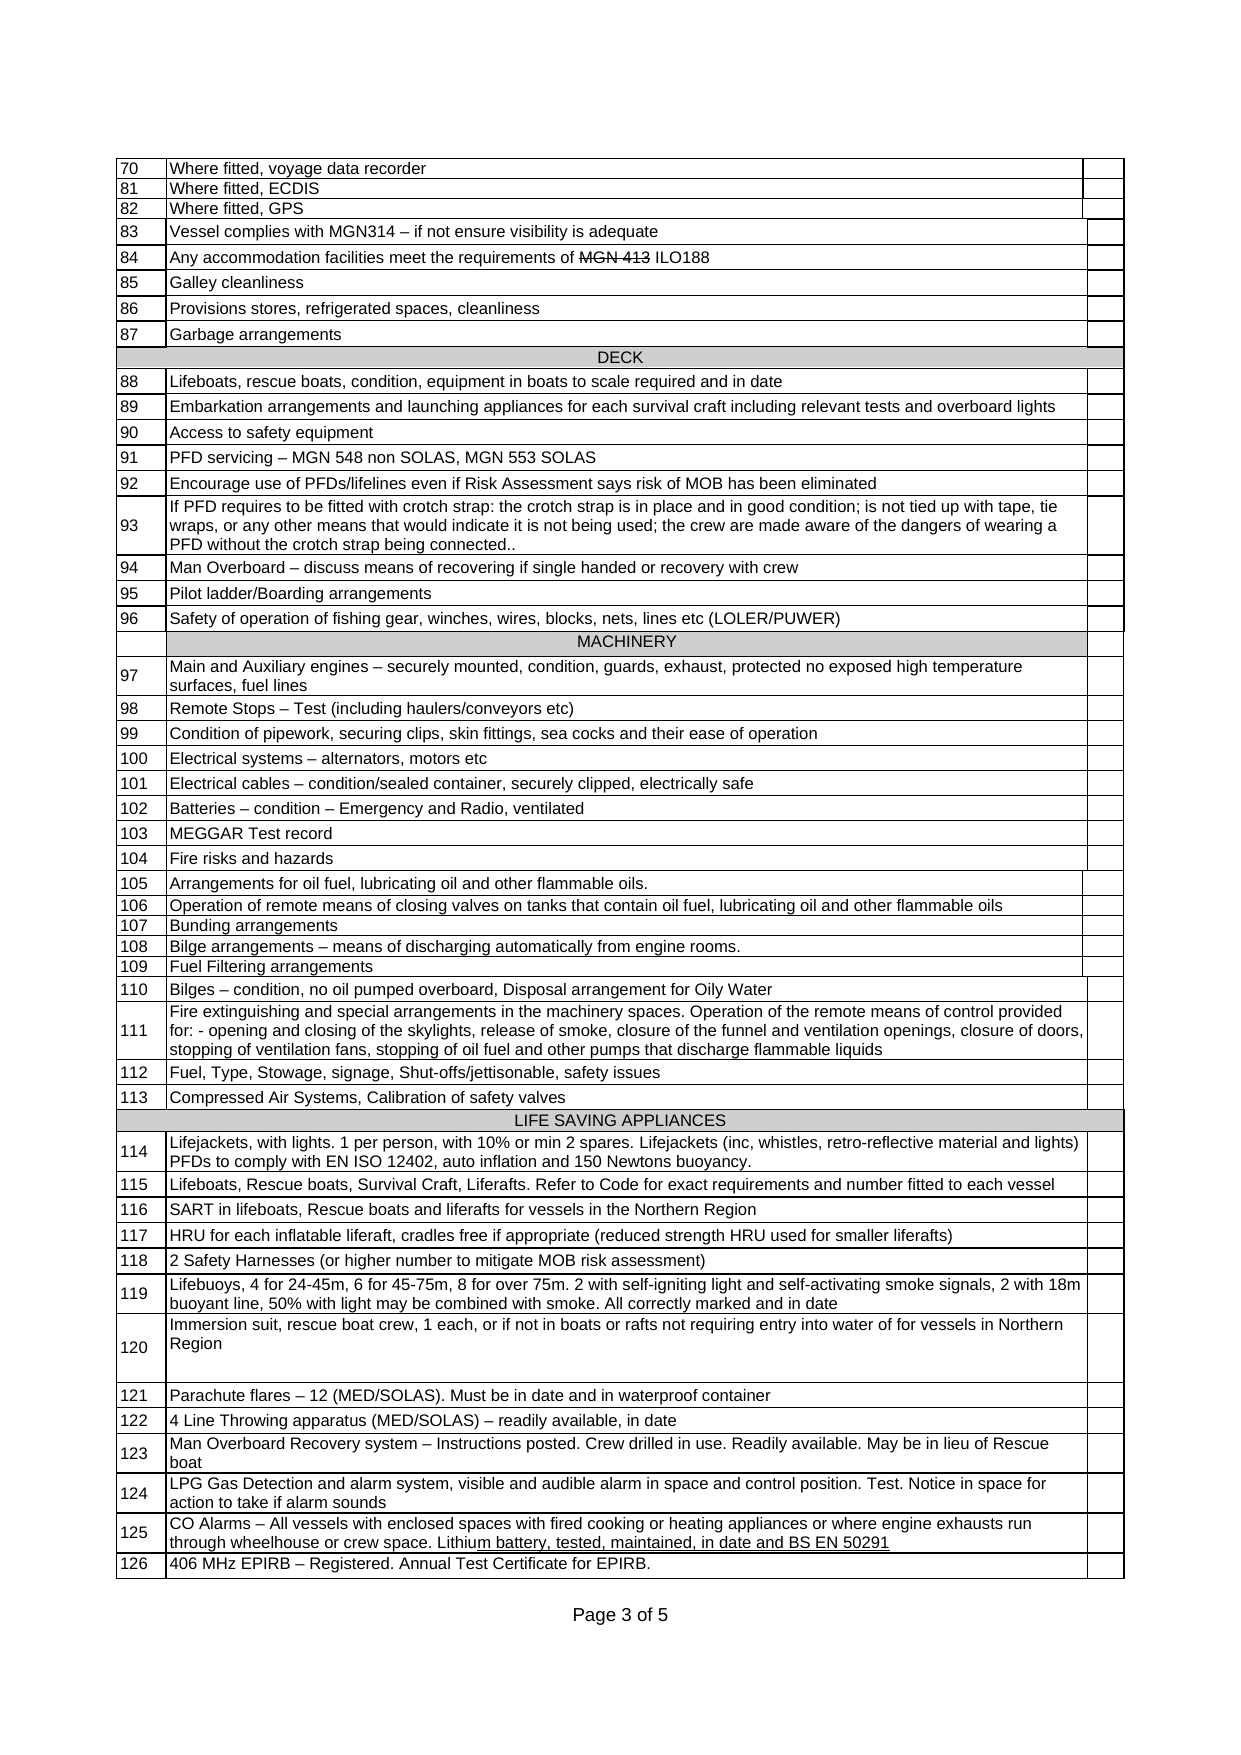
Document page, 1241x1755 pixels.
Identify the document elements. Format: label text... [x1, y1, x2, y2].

table_cell 96 [117, 607, 165, 631]
table_cell Electrical cables – condition/sealed container, securely clipped, electrically safe [167, 771, 1087, 795]
table_cell Immersion suit, rescue boat crew, 1 each, or if not in boats or rafts not requiring entry into water of for vessels in Northern Region [167, 1314, 1087, 1381]
table_cell [1088, 657, 1123, 695]
table_cell Bunding arrangements [167, 916, 1082, 935]
table_cell [1088, 632, 1123, 656]
table_cell 115 [117, 1172, 165, 1196]
table_cell Man Overboard Recovery system – Instructions posted. Crew drilled in use. Readily available. May be in lieu of Rescue boat [167, 1434, 1087, 1472]
table_cell 125 [117, 1514, 165, 1552]
table_cell [1083, 957, 1123, 976]
table_cell 102 [117, 796, 166, 820]
table_cell 92 [117, 471, 165, 495]
table_cell [1088, 1060, 1123, 1084]
table_cell CO Alarms – All vessels with enclosed spaces with fired cooking or heating appliances or where engine exhausts run through wheelhouse or crew space. Lithium battery, tested, maintained, in date and BS EN 50291 [167, 1514, 1087, 1552]
table_cell 87 [117, 322, 165, 346]
table_cell [1088, 1474, 1123, 1512]
table_cell Where fitted, GPS [167, 199, 1082, 218]
table_cell [1088, 977, 1123, 1001]
table_cell Electrical systems – alternators, motors etc [167, 746, 1087, 770]
table_cell HRU for each inflatable liferaft, cradles free if appropriate (reduced strength HRU used for smaller liferafts) [167, 1223, 1087, 1247]
table_cell Parachute flares – 12 (MED/SOLAS). Must be in date and in waterproof container [167, 1383, 1087, 1407]
table_cell [1088, 322, 1123, 346]
table_cell Encourage use of PFDs/lifelines even if Risk Assessment says risk of MOB has been eliminated [167, 471, 1087, 495]
table_cell Batteries – condition – Emergency and Radio, ventilated [167, 796, 1087, 820]
table_cell Compressed Air Systems, Calibration of safety valves [167, 1085, 1087, 1109]
table_cell Access to safety equipment [167, 420, 1087, 444]
table_cell 98 [117, 696, 166, 720]
table_cell [1084, 159, 1123, 178]
table_cell 83 [117, 219, 165, 244]
table_cell Where fitted, voyage data recorder [167, 159, 1082, 178]
table_cell [1088, 471, 1123, 495]
table_cell 123 [117, 1434, 165, 1472]
table_cell 101 [117, 771, 166, 795]
table_cell [1088, 1249, 1123, 1273]
table_cell 4 Line Throwing apparatus (MED/SOLAS) – readily available, in date [167, 1408, 1087, 1432]
table_cell 126 [117, 1554, 165, 1578]
table_cell 119 [117, 1275, 165, 1313]
table_cell 93 [117, 497, 165, 554]
table_cell [1088, 1223, 1123, 1247]
table_cell LPG Gas Detection and alarm system, visible and audible alarm in space and control position. Test. Notice in space for action to take if alarm sounds [167, 1474, 1087, 1512]
table_cell DECK [117, 347, 1123, 367]
table_cell Bilge arrangements – means of discharging automatically from engine rooms. [167, 936, 1082, 956]
table_cell [1088, 721, 1123, 745]
table_cell 108 [117, 936, 166, 956]
table_cell [1088, 497, 1123, 554]
table_cell 95 [117, 581, 165, 605]
table_cell Bilges – condition, no oil pumped overboard, Disposal arrangement for Oily Water [167, 977, 1087, 1001]
table_cell [1083, 199, 1123, 218]
table_cell Safety of operation of fishing gear, winches, wires, blocks, nets, lines etc (LOLER/PUWER) [167, 606, 1087, 631]
table_cell 103 [117, 821, 166, 845]
table_cell [1088, 395, 1123, 418]
table_cell Lifebuoys, 4 for 24-45m, 6 for 45-75m, 8 for over 75m. 2 with self-igniting light and self-activating smoke signals, 2 with 18m buoyant line, 50% with light may be combined with smoke. All correctly marked and in date [167, 1275, 1087, 1313]
table_cell If PFD requires to be fitted with crotch strap: the crotch strap is in place and in good condition; is not tied up with tape, tie wraps, or any other means that would indicate it is not being used; the crew are made aware of the dangers of wearing a PFD without the crotch strap being connected.. [167, 496, 1087, 554]
table_cell Vessel complies with MGN314 – if not ensure visibility is adequate [167, 219, 1087, 244]
table_cell 100 [117, 746, 166, 770]
table_cell MACHINERY [167, 632, 1087, 656]
table_cell Pilot ladder/Boarding arrangements [167, 581, 1087, 605]
table_cell 122 [117, 1408, 165, 1432]
table_cell Where fitted, ECDIS [167, 179, 1082, 198]
table_cell [1083, 916, 1123, 935]
table_cell LIFE SAVING APPLIANCES [117, 1110, 1123, 1131]
table_cell [117, 632, 166, 656]
table_cell PFD servicing – MGN 548 non SOLAS, MGN 553 SOLAS [167, 445, 1087, 469]
table_cell [1088, 1554, 1123, 1578]
table_cell 124 [117, 1474, 165, 1512]
table_cell 120 [117, 1314, 165, 1381]
table_cell Fire extinguishing and special arrangements in the machinery spaces. Operation of the remote means of control provided for: - opening and closing of the skylights, release of smoke, closure of the funnel and ventilation openings, closure of doors, stopping of ventilation fans, stopping of oil fuel and other pumps that discharge flammable liquids [167, 1002, 1087, 1059]
table_cell [1088, 1408, 1123, 1432]
table_cell [1088, 607, 1123, 631]
table_cell Provisions stores, refrigerated spaces, cleanliness [167, 296, 1087, 320]
table_cell [1088, 1514, 1123, 1552]
table_cell [1088, 846, 1123, 870]
table_cell [1088, 246, 1123, 269]
table_cell [1088, 1172, 1123, 1196]
table_cell [1083, 871, 1123, 895]
table_cell [1088, 297, 1123, 320]
table_cell Any accommodation facilities meet the requirements of MGN 413 ILO188 [167, 245, 1087, 269]
table_cell Fuel Filtering arrangements [167, 957, 1082, 976]
table_cell SART in lifeboats, Rescue boats and liferafts for vessels in the Northern Region [167, 1198, 1087, 1222]
table_cell [1083, 936, 1123, 956]
table_cell [1088, 1132, 1123, 1171]
table_cell [1088, 556, 1123, 579]
table_cell 85 [117, 271, 165, 295]
table_cell Fuel, Type, Stowage, signage, Shut-offs/jettisonable, safety issues [167, 1060, 1087, 1084]
table_cell [1088, 369, 1123, 393]
table_cell [1088, 1383, 1123, 1407]
table_cell Arrangements for oil fuel, lubricating oil and other flammable oils. [167, 871, 1082, 895]
table_cell 104 [117, 846, 166, 870]
table_cell Condition of pipework, securing clips, skin fittings, sea cocks and their ease of operation [167, 721, 1087, 745]
table_cell 84 [117, 246, 165, 269]
table_cell 121 [117, 1383, 165, 1407]
table_cell 112 [117, 1060, 166, 1084]
table_cell [1088, 696, 1123, 720]
table_cell Embarkation arrangements and launching appliances for each survival craft including relevant tests and overboard lights [167, 394, 1087, 418]
table_cell 97 [117, 657, 166, 695]
table_cell 110 [117, 977, 166, 1001]
table_cell 118 [117, 1249, 165, 1273]
table_cell [1088, 1002, 1123, 1059]
table_cell 106 [117, 896, 166, 915]
table_cell [1088, 771, 1123, 795]
table_cell 117 [117, 1223, 165, 1247]
table_cell MEGGAR Test record [167, 821, 1087, 845]
table_cell [1088, 1085, 1123, 1109]
table_cell Lifeboats, rescue boats, condition, equipment in boats to scale required and in date [167, 369, 1087, 393]
table_cell [1088, 420, 1123, 444]
table_cell [1084, 179, 1123, 198]
table_cell Main and Auxiliary engines – securely mounted, condition, guards, exhaust, protected no exposed high temperature surfaces, fuel lines [167, 657, 1087, 695]
table_cell 90 [117, 420, 165, 444]
table_cell 105 [117, 871, 166, 895]
table_cell 111 [117, 1002, 166, 1059]
table_cell 109 [117, 957, 166, 976]
table_cell 86 [117, 297, 165, 320]
table_cell 91 [117, 446, 165, 469]
table_cell 88 [117, 369, 165, 393]
table_cell 70 [117, 159, 166, 178]
table_cell [1088, 1275, 1123, 1313]
table_cell 82 [117, 199, 166, 218]
table_cell Lifejackets, with lights. 1 per person, with 10% or min 2 spares. Lifejackets (inc, whistles, retro-reflective material and lights) PFDs to comply with EN ISO 12402, auto inflation and 150 Newtons buoyancy. [167, 1132, 1087, 1171]
table_cell Garbage arrangements [167, 321, 1087, 346]
table_cell [1088, 1314, 1123, 1381]
table_cell 81 [117, 179, 166, 198]
table_cell 89 [117, 395, 165, 418]
table_cell [1088, 1198, 1123, 1222]
table_cell 113 [117, 1085, 166, 1109]
table_cell [1088, 446, 1123, 469]
table_cell Fire risks and hazards [167, 846, 1087, 870]
table_cell [1088, 220, 1123, 244]
table_cell [1083, 896, 1123, 915]
table_cell [1088, 271, 1123, 295]
table_cell 114 [117, 1132, 165, 1171]
table_cell Remote Stops – Test (including haulers/conveyors etc) [167, 696, 1087, 720]
table_cell Galley cleanliness [167, 270, 1087, 295]
table_cell [1088, 746, 1123, 770]
table_cell [1088, 821, 1123, 845]
table_cell 107 [117, 916, 166, 935]
table_cell Man Overboard – discuss means of recovering if single handed or recovery with crew [167, 555, 1087, 579]
table_cell 116 [117, 1198, 165, 1222]
table_cell [1088, 581, 1123, 605]
table_cell 99 [117, 721, 166, 745]
table_cell Operation of remote means of closing valves on tanks that contain oil fuel, lubricating oil and other flammable oils [167, 896, 1082, 915]
table_cell 94 [117, 556, 165, 579]
table_cell [1088, 796, 1123, 820]
table_cell 2 Safety Harnesses (or higher number to mitigate MOB risk assessment) [167, 1249, 1087, 1273]
table_cell [1088, 1434, 1123, 1472]
table_cell 406 MHz EPIRB – Registered. Annual Test Certificate for EPIRB. [167, 1554, 1087, 1578]
table_cell Lifeboats, Rescue boats, Survival Craft, Liferafts. Refer to Code for exact requirements and number fitted to each vessel [167, 1172, 1087, 1196]
